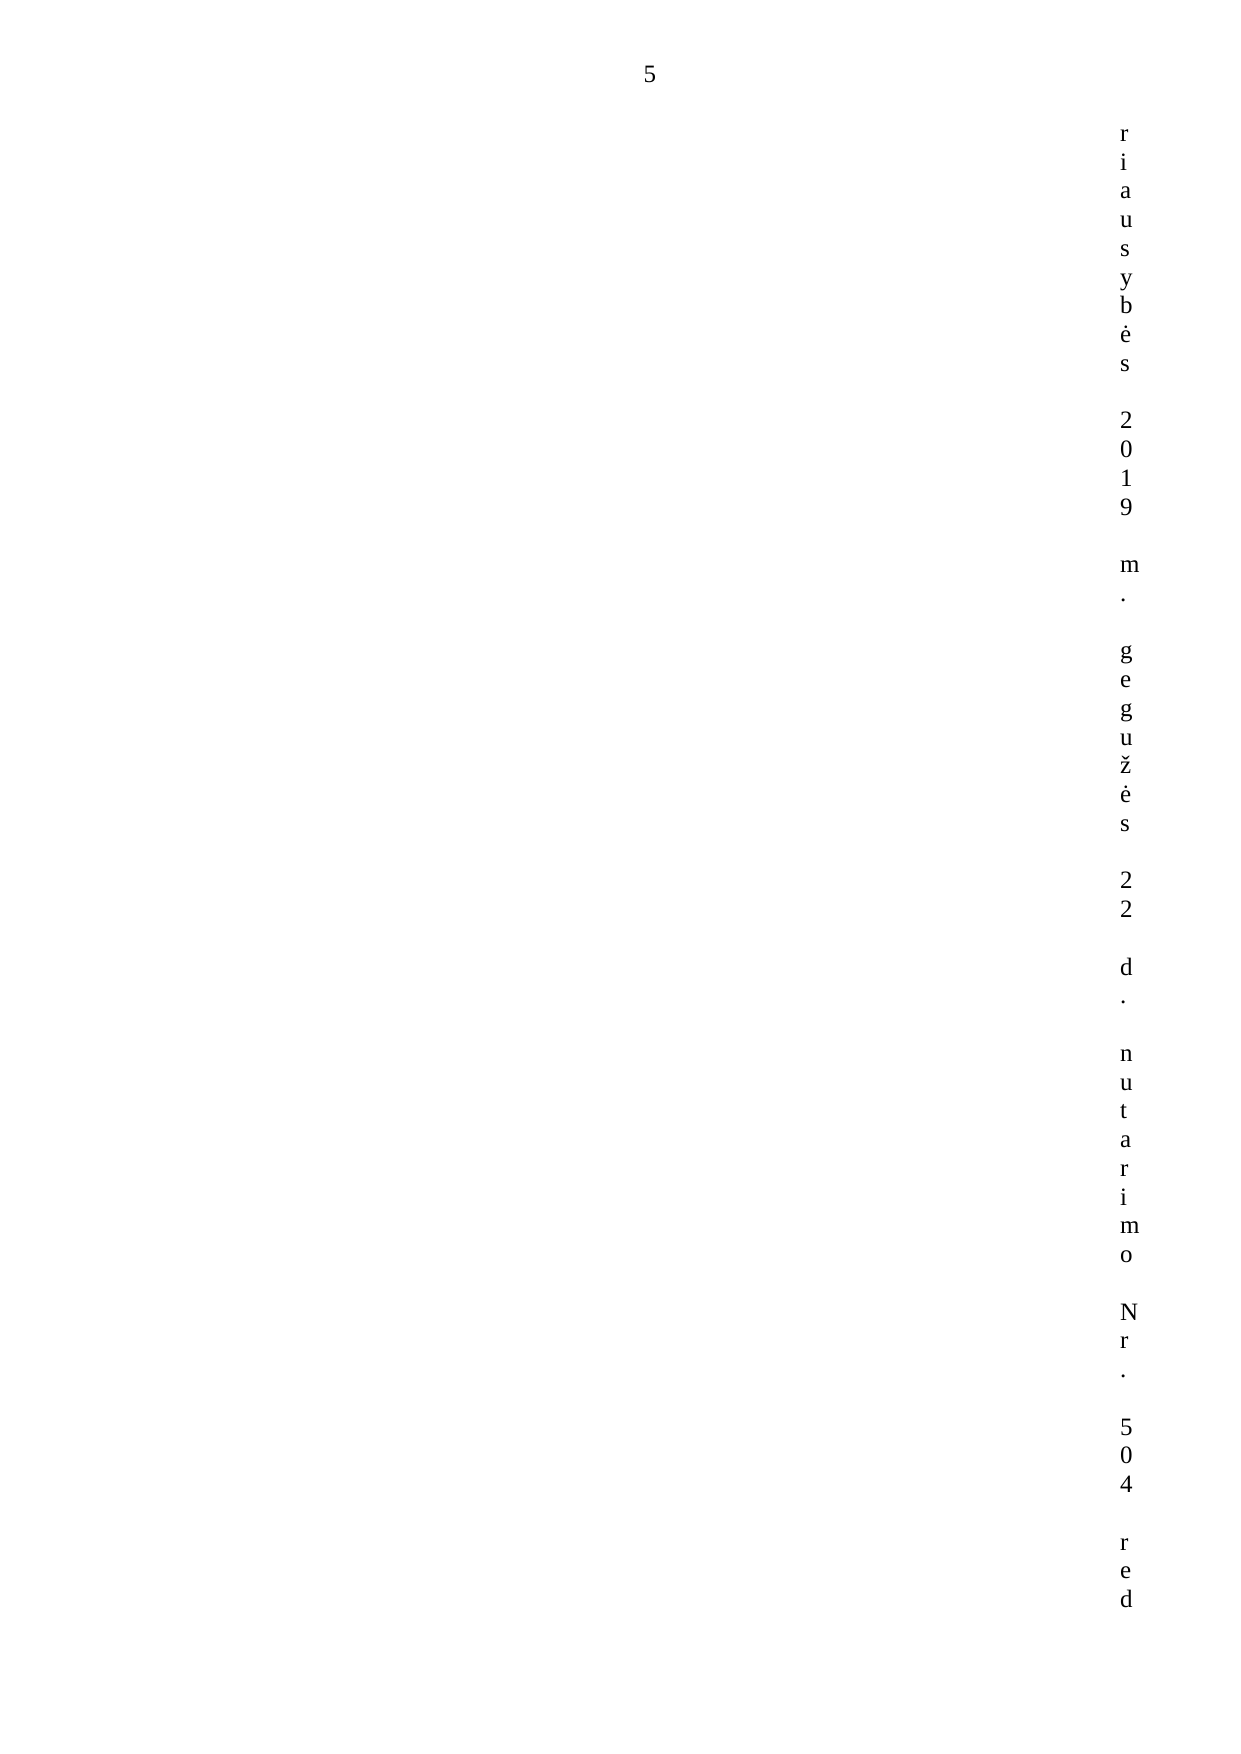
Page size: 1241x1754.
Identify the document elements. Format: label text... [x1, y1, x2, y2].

text (Lietuvos Respublikos Vyriausybės 2019 m. gegužės 22 d. nutarimo Nr. 504 redakcija) [1120, 297, 1124, 1107]
